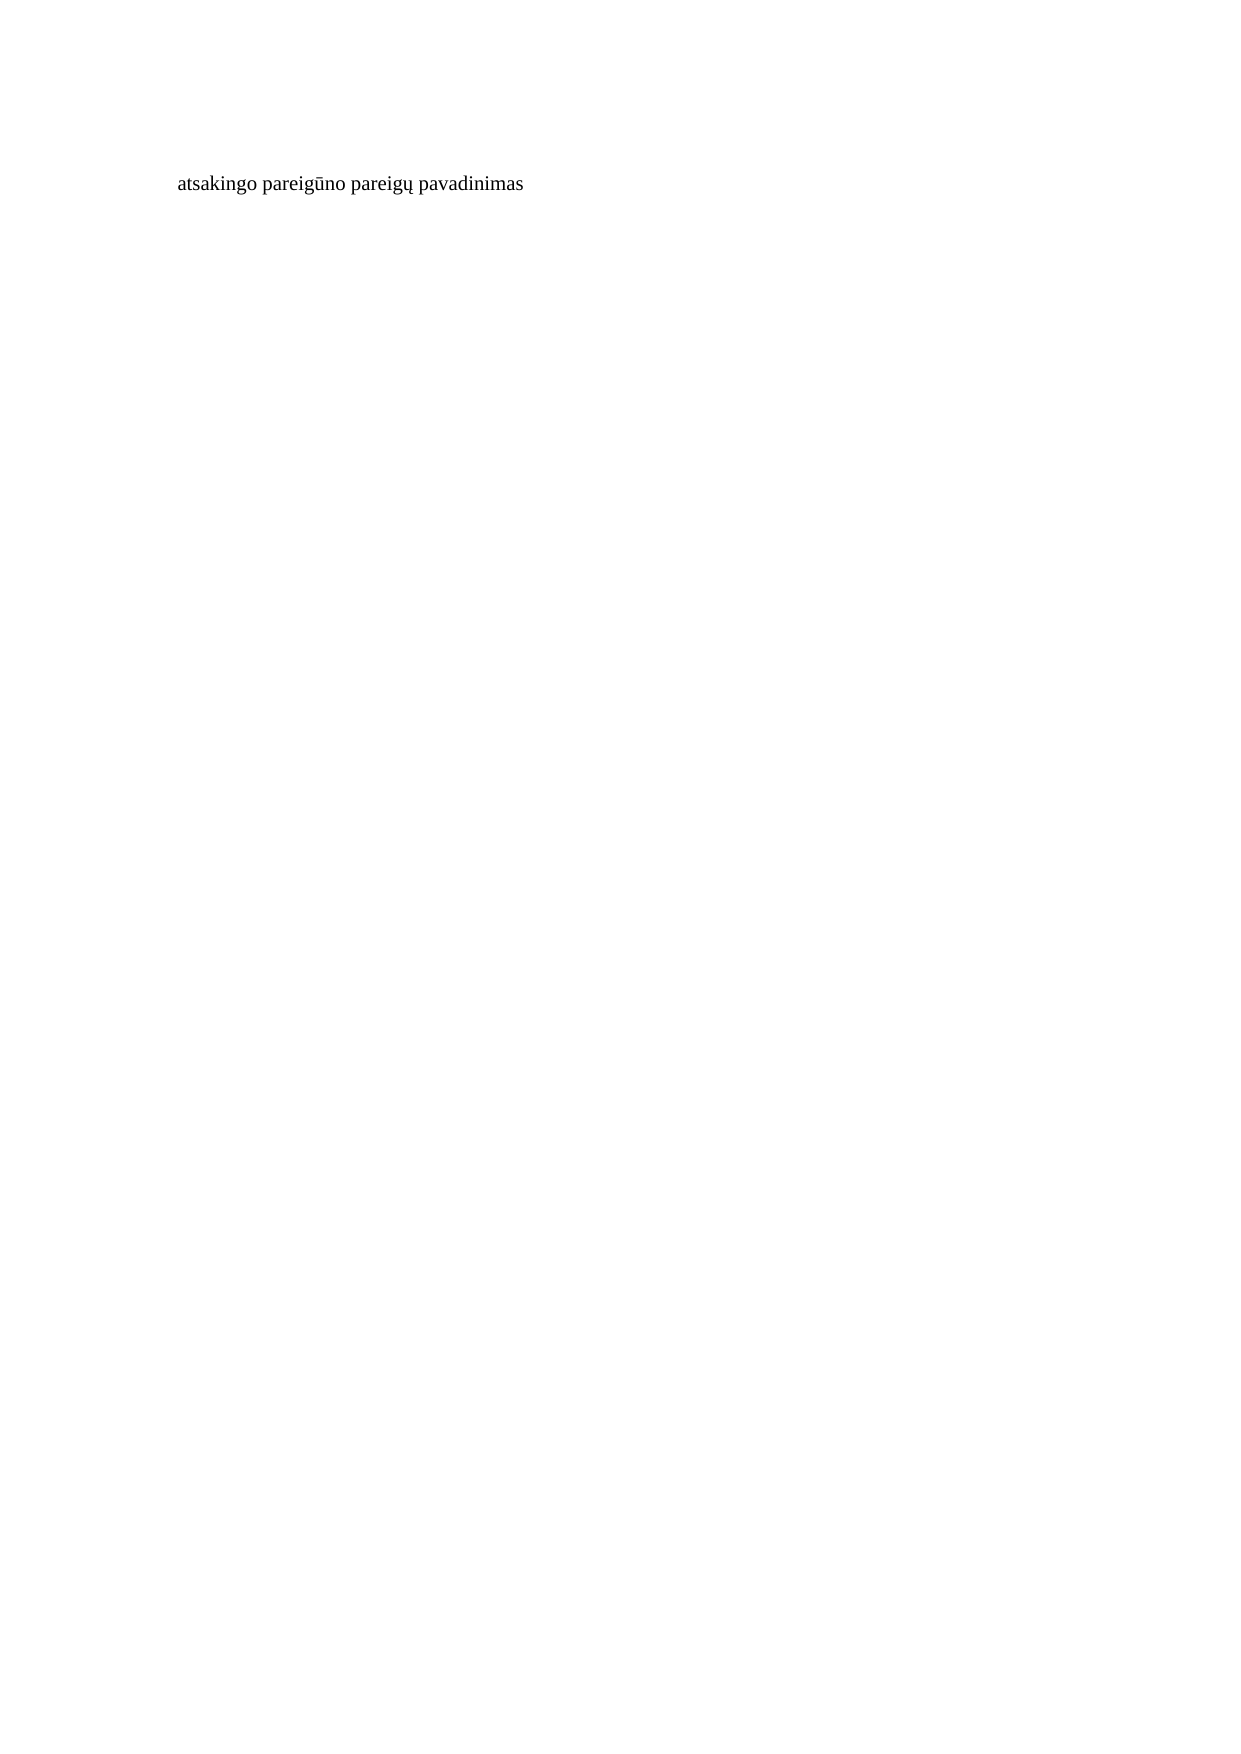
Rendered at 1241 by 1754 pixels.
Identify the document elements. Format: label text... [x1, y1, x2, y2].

text atsakingo pareigūno pareigų pavadinimas [177, 171, 1152, 195]
